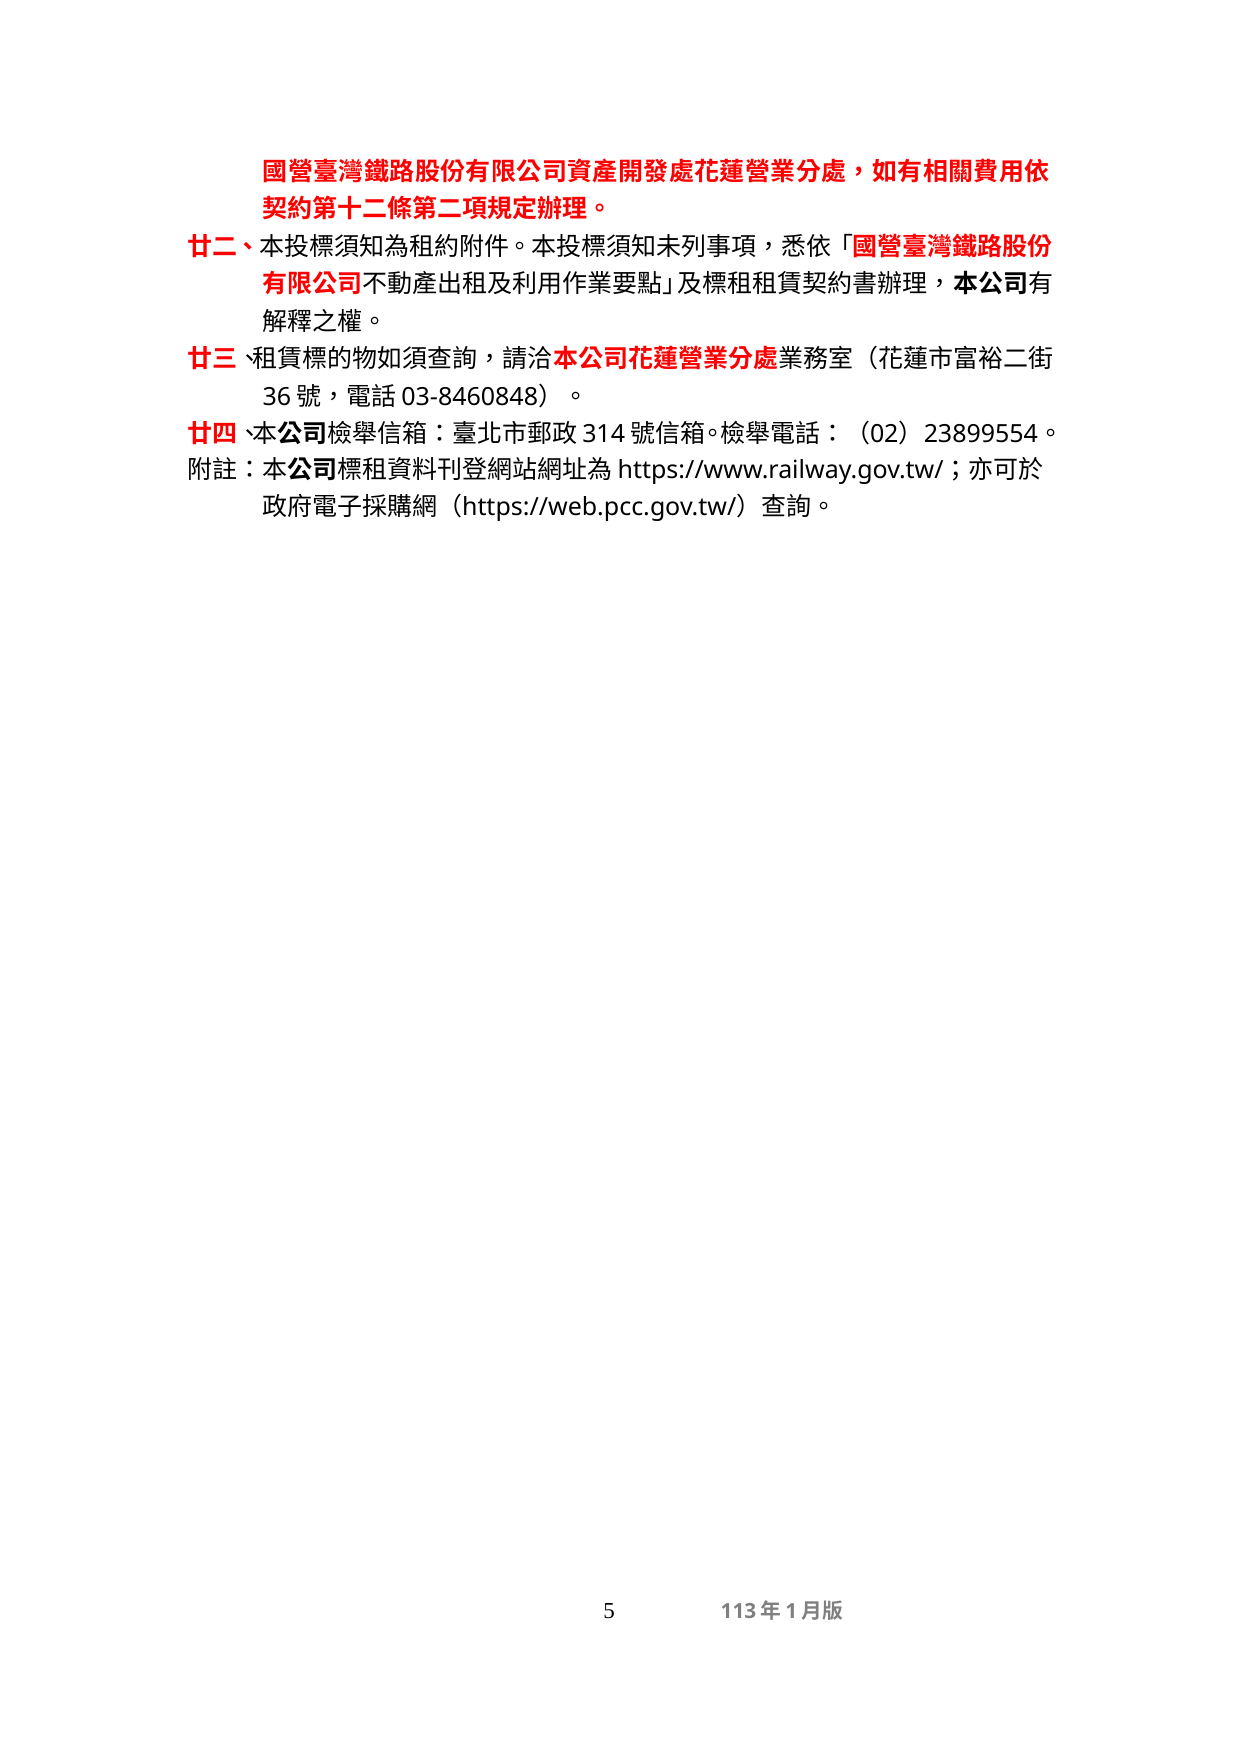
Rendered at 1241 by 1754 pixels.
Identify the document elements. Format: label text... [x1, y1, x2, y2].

text 廿三、租賃標的物如須查詢，請洽本公司花蓮營業分處業務室（花蓮市富裕二街36號，電話03-8460848）。 [187, 337, 1053, 412]
text 國營臺灣鐵路股份有限公司資產開發處花蓮營業分處，如有相關費用依契約第十二條第二項規定辦理。 [187, 150, 1053, 225]
text 廿二、本投標須知為租約附件。本投標須知未列事項，悉依「國營臺灣鐵路股份有限公司不動產出租及利用作業要點」及標租租賃契約書辦理，本公司有解釋之權。 [187, 225, 1053, 337]
text 附註：本公司標租資料刊登網站網址為https://www.railway.gov.tw/；亦可於政府電子採購網（https://web.pcc.gov.tw/）查詢。 [187, 450, 1053, 522]
text 廿四、本公司檢舉信箱：臺北市郵政314號信箱。檢舉電話：（02）23899554。 [187, 412, 1053, 450]
